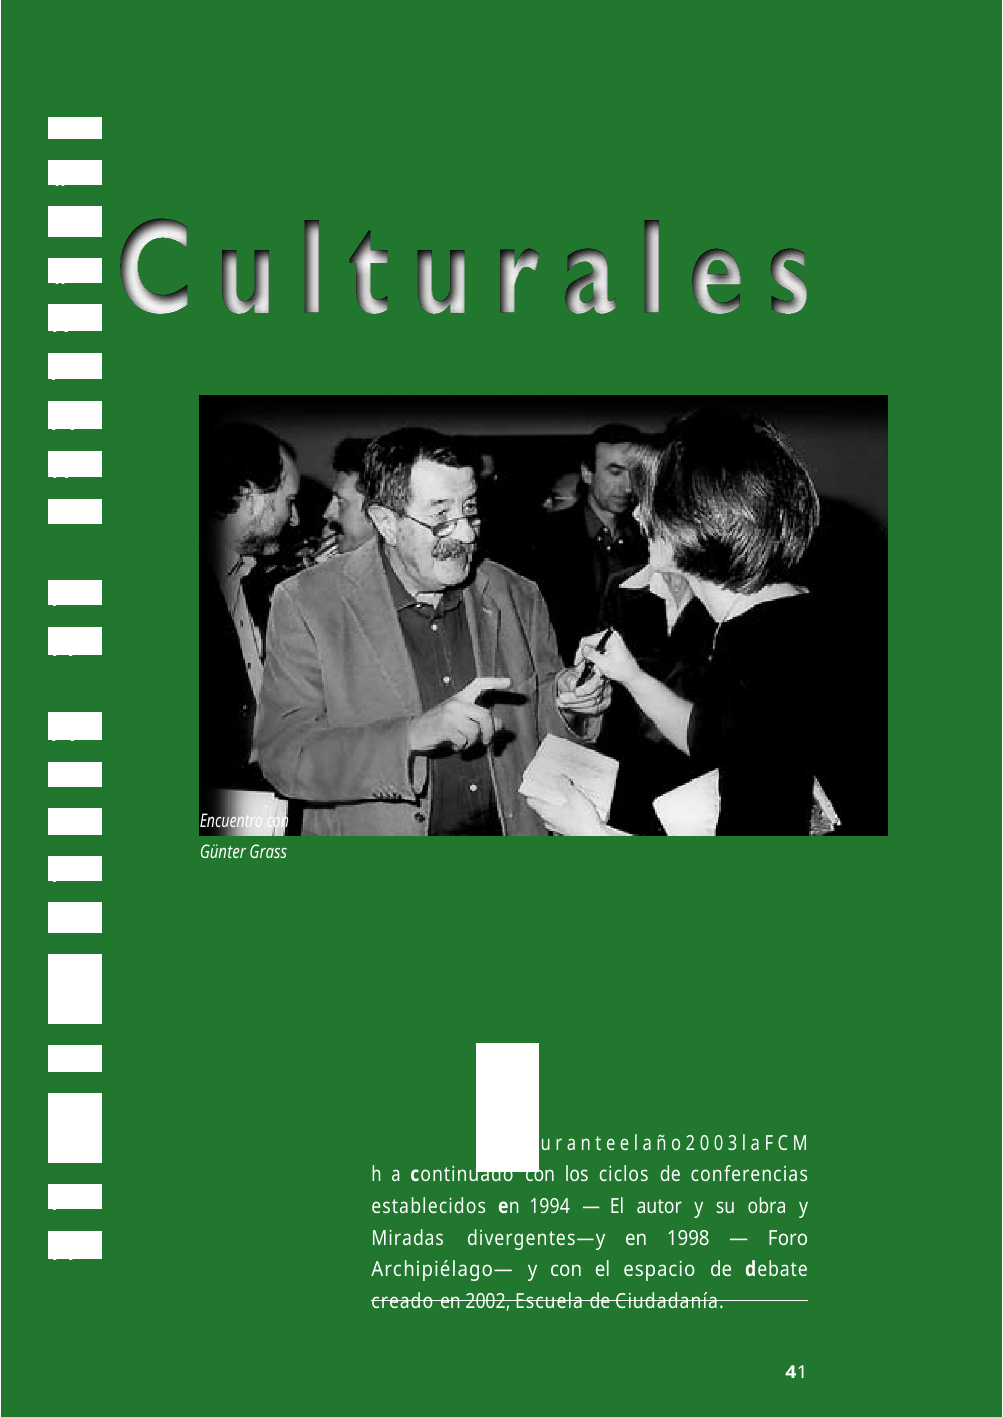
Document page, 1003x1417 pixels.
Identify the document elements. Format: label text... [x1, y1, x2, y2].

text S [51, 118, 102, 139]
text D [56, 645, 69, 655]
text R [56, 323, 65, 331]
text D [476, 1043, 539, 1172]
text G [51, 353, 102, 379]
text T [51, 780, 58, 787]
text R [56, 1064, 65, 1072]
text D [56, 1249, 69, 1259]
text E [51, 581, 102, 605]
text O [51, 401, 102, 429]
text T [51, 762, 102, 787]
text O [55, 730, 71, 740]
text T A [51, 955, 102, 1024]
text A [51, 161, 102, 185]
text M [51, 207, 102, 237]
text P A [51, 1094, 102, 1163]
text R [51, 1046, 102, 1072]
text R [51, 451, 102, 477]
text O [55, 419, 71, 429]
text D [51, 1232, 102, 1259]
text M [51, 903, 102, 933]
text P [56, 517, 65, 524]
text A [51, 259, 102, 283]
text P [51, 499, 102, 524]
text O [51, 712, 102, 740]
text E [51, 1185, 102, 1209]
text D [51, 627, 102, 655]
text R [51, 305, 102, 331]
text E [51, 857, 102, 881]
text N [51, 809, 102, 835]
text R [56, 470, 65, 477]
